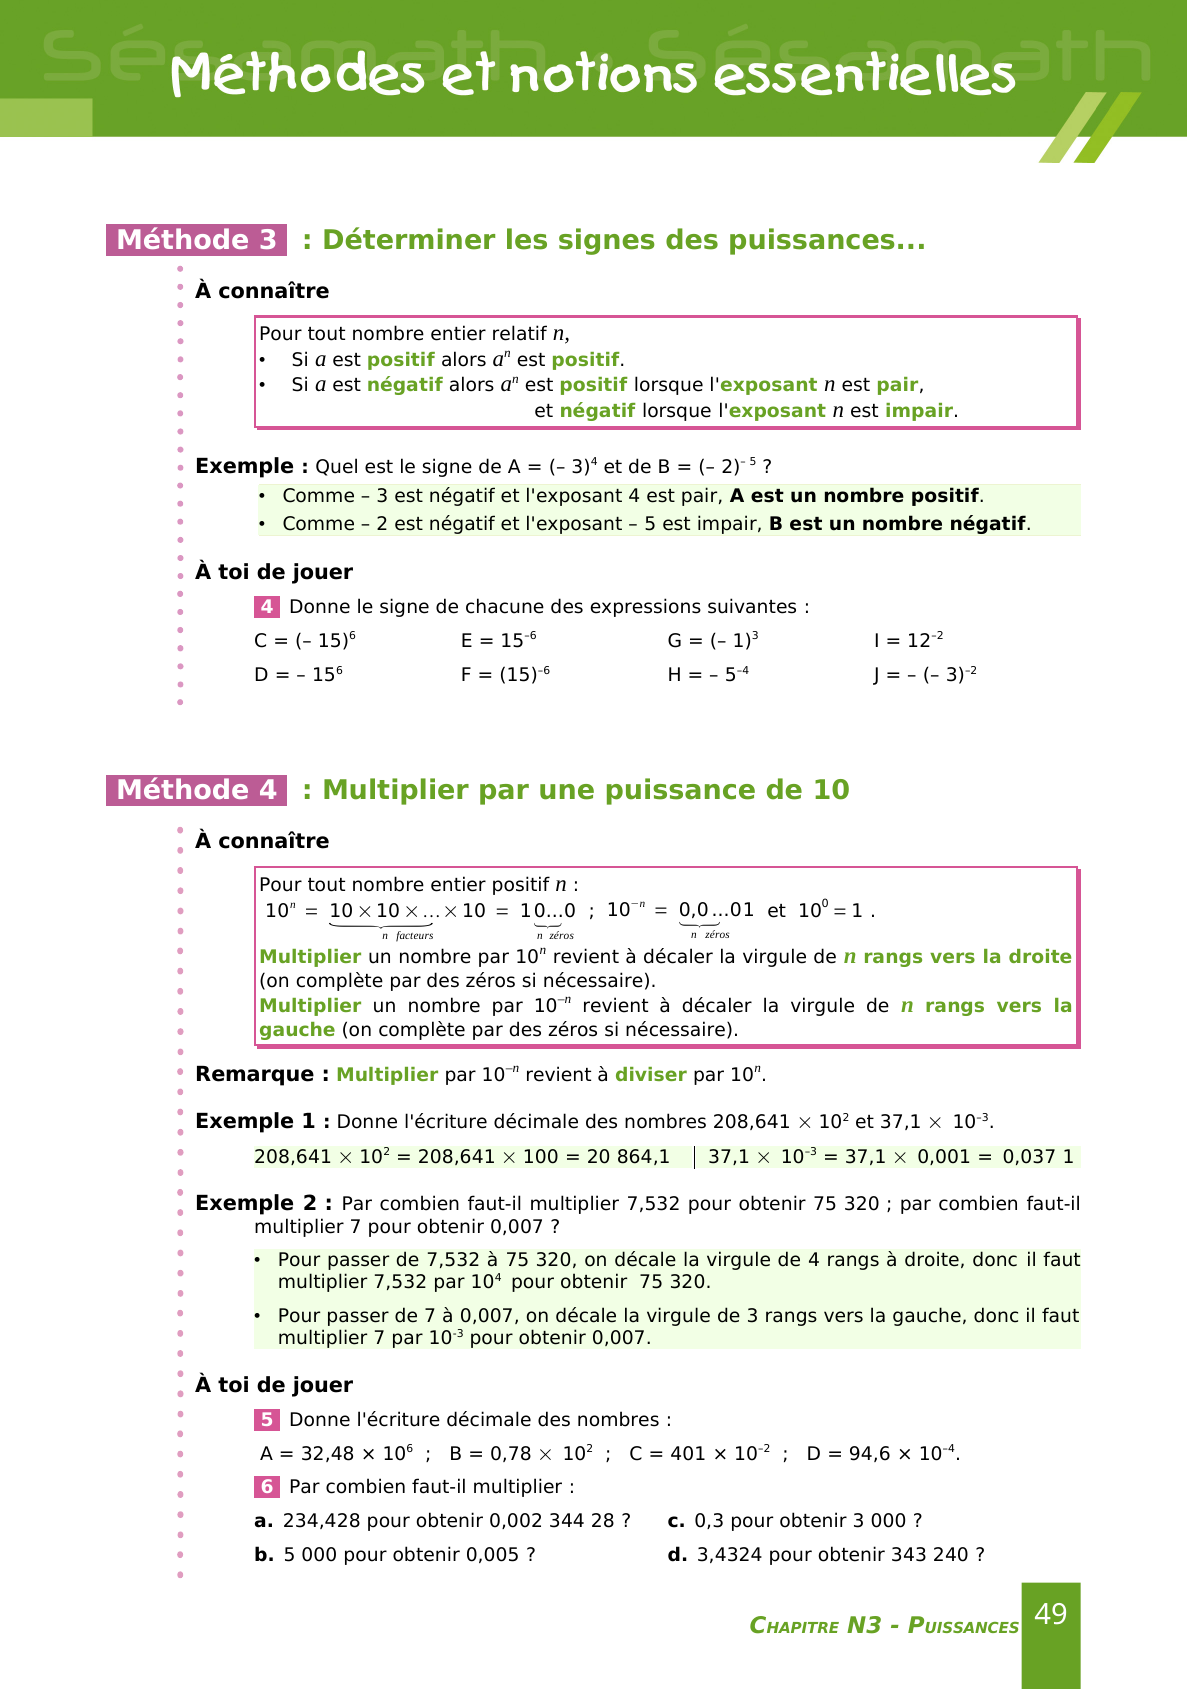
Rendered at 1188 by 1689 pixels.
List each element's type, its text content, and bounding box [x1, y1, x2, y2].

text Exemple 2 : Par combien faut-il multiplier 7,532 pour obtenir 75 320 ; par combien faut-il multiplier 7 pour obtenir 0,007 ? [195, 1191, 1081, 1238]
text Exemple 1 : Donne l'écriture décimale des nombres 208,641 × 102 et 37,1 × 10–3. [195, 1110, 1081, 1134]
list : Multiplier par une puissance de 10 [287, 775, 1081, 806]
list 234,428 pour obtenir 0,002 344 28 ? [254, 1510, 667, 1532]
list Si a est positif alors an est positif. [256, 341, 1076, 366]
text H = – 5–4 [667, 664, 874, 686]
text Pour tout nombre entier positif n : [256, 868, 1076, 891]
text À toi de jouer [195, 1373, 1081, 1397]
list Donne le signe de chacune des expressions suivantes : [280, 596, 1081, 618]
text D = – 156 [254, 664, 461, 686]
text I = 12–2 [874, 630, 1081, 652]
text 37,1 × 10–3 = 37,1 × 0,001 = 0,037 1 [696, 1146, 1081, 1168]
text À connaître [195, 279, 1081, 303]
text F = (15)–6 [461, 664, 667, 686]
text 208,641 × 102 = 208,641 × 100 = 20 864,1 [254, 1146, 692, 1168]
text Pour tout nombre entier relatif n, [256, 318, 1076, 341]
text Remarque : Multiplier par 10–n revient à diviser par 10n. [195, 1061, 1081, 1086]
list : Déterminer les signes des puissances... [287, 224, 1081, 256]
list Donne l'écriture décimale des nombres : [280, 1409, 1081, 1431]
list 5 000 pour obtenir 0,005 ? [254, 1544, 667, 1566]
text À toi de jouer [195, 560, 1081, 584]
text À connaître [195, 830, 1081, 854]
text A = 32,48 × 106 ; B = 0,78 × 102 ; C = 401 × 10–2 ; D = 94,6 × 10–4. [254, 1442, 1081, 1464]
text G = (– 1)3 [667, 630, 874, 652]
list 0,3 pour obtenir 3 000 ? [667, 1510, 1081, 1532]
list Par combien faut-il multiplier : [280, 1476, 1081, 1498]
text Multiplier un nombre par 10n revient à décaler la virgule de n rangs vers la droite (on complète par des zéros si nécessaire). [256, 937, 1076, 987]
list 3,4324 pour obtenir 343 240 ? [667, 1544, 1081, 1566]
text J = – (– 3)–2 [874, 664, 1081, 686]
text Exemple : Quel est le signe de A = (– 3)4 et de B = (– 2)– 5 ? [195, 454, 1081, 478]
text Multiplier un nombre par 10–n revient à décaler la virgule de n rangs vers la gauche (on complète par des zéros si nécessaire). [256, 987, 1076, 1044]
list Pour passer de 7,532 à 75 320, on décale la virgule de 4 rangs à droite, donc il faut multiplier 7,532 par 104 pour obtenir 75 320. [254, 1249, 1081, 1293]
text ; et . [256, 891, 1076, 937]
picture [0, 0, 1187, 163]
list Si a est négatif alors an est positif lorsque l'exposant n est pair, et négatif lorsque l'exposant n est impair. [256, 366, 1076, 426]
text C = (– 15)6 [254, 630, 461, 652]
text E = 15–6 [461, 630, 667, 652]
list Pour passer de 7 à 0,007, on décale la virgule de 3 rangs vers la gauche, donc il faut multiplier 7 par 10-3 pour obtenir 0,007. [254, 1305, 1081, 1349]
